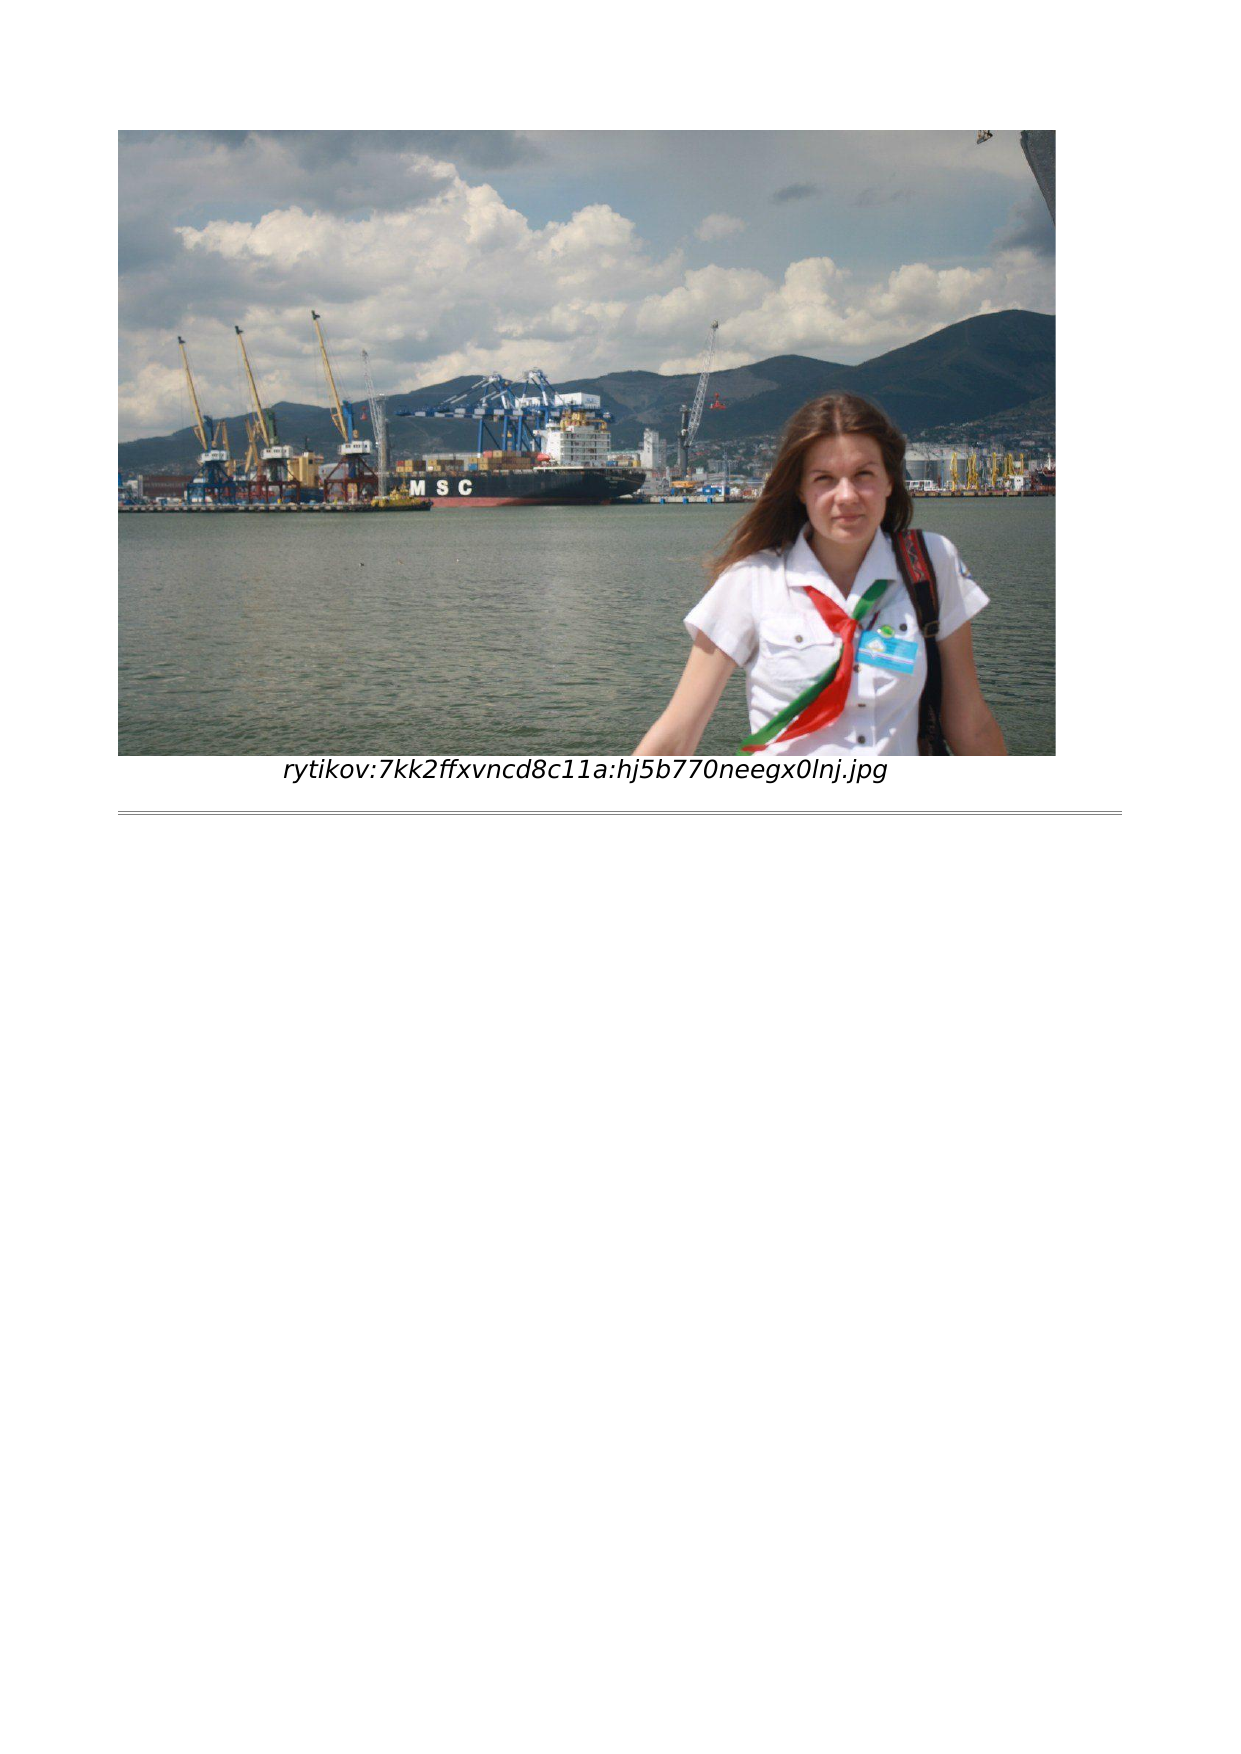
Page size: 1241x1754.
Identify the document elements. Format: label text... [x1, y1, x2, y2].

picture [118, 130, 1056, 756]
text rytikov:7kk2ffxvncd8c11a:hj5b770neegx0lnj.jpg [118, 756, 1056, 784]
